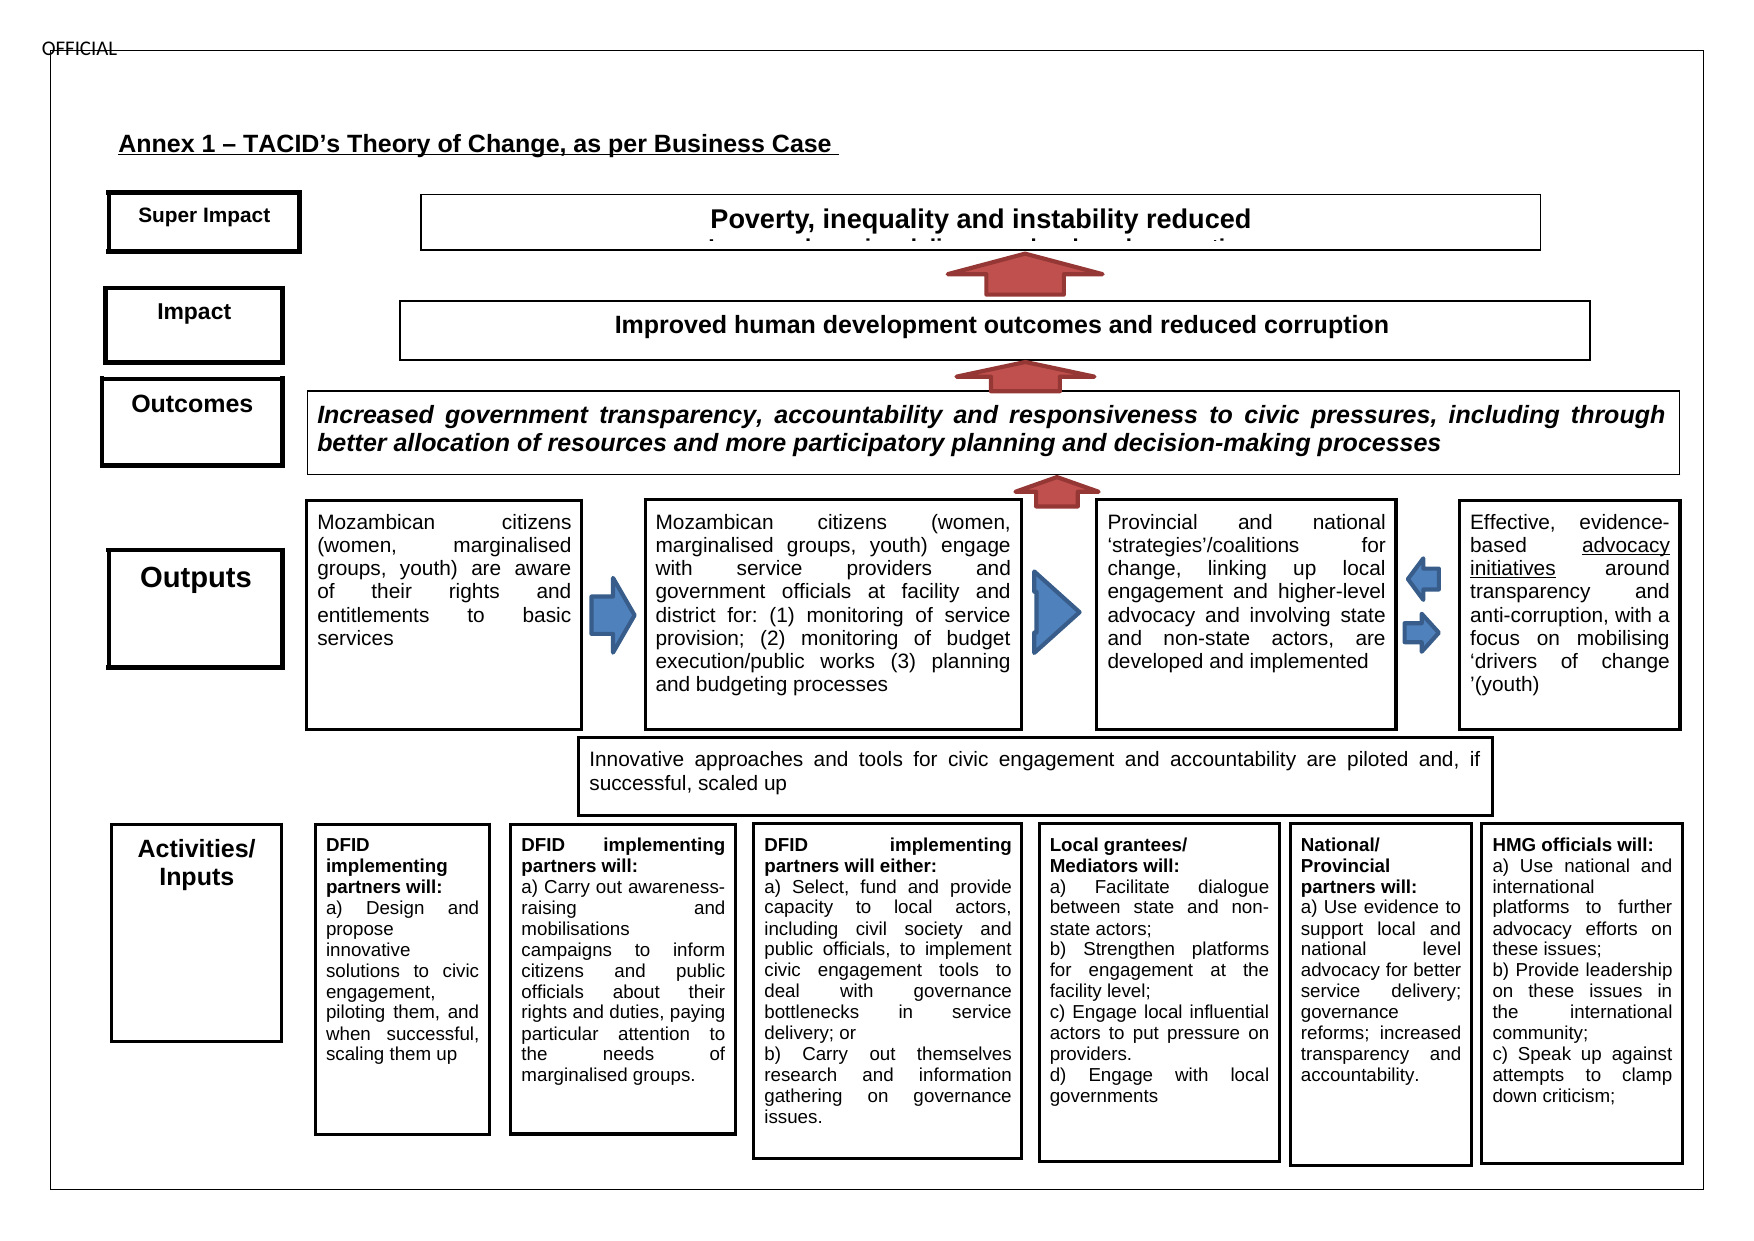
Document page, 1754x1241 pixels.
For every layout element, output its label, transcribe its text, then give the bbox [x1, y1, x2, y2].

text Mozambican citizens (women, marginalised groups, youth) are aware of their rights and entitlements to basic services [317, 510, 571, 650]
text a) Design and propose innovative solutions to civic engagement, piloting them, and when successful, scaling them up [326, 897, 479, 1065]
text Super Impact [120, 204, 288, 227]
text Poverty, inequality and instability reduced [431, 204, 1531, 234]
text HMG officials will: [1492, 834, 1672, 855]
text Outputs [120, 561, 271, 594]
text a) Select, fund and provide capacity to local actors, including civil society and public officials, to implement civic engagement tools to deal with governance bottlenecks in service delivery; or [764, 876, 1011, 1043]
text Inputs [122, 862, 271, 890]
text Impact [116, 299, 271, 325]
text b) Provide leadership on these issues in the international community; [1492, 960, 1672, 1043]
text c) Engage local influential actors to put pressure on providers. [1049, 1002, 1269, 1064]
text b) Strengthen platforms for engagement at the facility level; [1049, 939, 1269, 1002]
text DFID implementing partners will: [521, 834, 725, 876]
text Local grantees/ [1049, 834, 1269, 855]
text DFID implementing partners will: [326, 834, 479, 897]
text Activities/ [122, 834, 271, 862]
text National/ [1301, 834, 1461, 855]
text a) Use national and international platforms to further advocacy efforts on these issues; [1492, 855, 1672, 960]
text Increased government transparency, accountability and responsiveness to civic pressures, including through better allocation of resources and more participatory planning and decision-making processes [317, 400, 1670, 456]
text Mediators will: [1049, 855, 1269, 876]
text Mozambican citizens (women, marginalised groups, youth) engage with service providers and government officials at facility and district for: (1) monitoring of service provision; (2) monitoring of budget execution/public works (3) planning and budgeting processes [655, 510, 1011, 696]
list Improved human development outcomes and reduced corruption [424, 310, 1580, 338]
text Effective, evidence-based advocacy initiatives around transparency and anti-corruption, with a focus on mobilising ‘drivers of change ’(youth) [1470, 510, 1670, 696]
text a) Carry out awareness-raising and mobilisations campaigns to inform citizens and public officials about their rights and duties, paying particular attention to the needs of marginalised groups. [521, 876, 725, 1086]
text b) Carry out themselves research and information gathering on governance issues. [764, 1043, 1011, 1127]
text d) Engage with local governments [1049, 1064, 1269, 1106]
text Innovative approaches and tools for civic engagement and accountability are piloted and, if successful, scaled up [589, 748, 1482, 794]
text c) Speak up against attempts to clamp down criticism; [1492, 1043, 1672, 1106]
text DFID implementing partners will either: [764, 834, 1011, 876]
text Improved service delivery and reduced corruption [431, 234, 1531, 241]
text a) Facilitate dialogue between state and non-state actors; [1049, 876, 1269, 939]
text a) Use evidence to support local and national level advocacy for better service delivery; governance reforms; increased transparency and accountability. [1301, 897, 1461, 1085]
text Annex 1 – TACID’s Theory of Change, as per Business Case [118, 130, 1679, 158]
text Outcomes [113, 390, 271, 418]
text Provincial partners will: [1301, 855, 1461, 897]
text Provincial and national ‘strategies’/coalitions for change, linking up local engagement and higher-level advocacy and involving state and non-state actors, are developed and implemented [1107, 510, 1386, 673]
